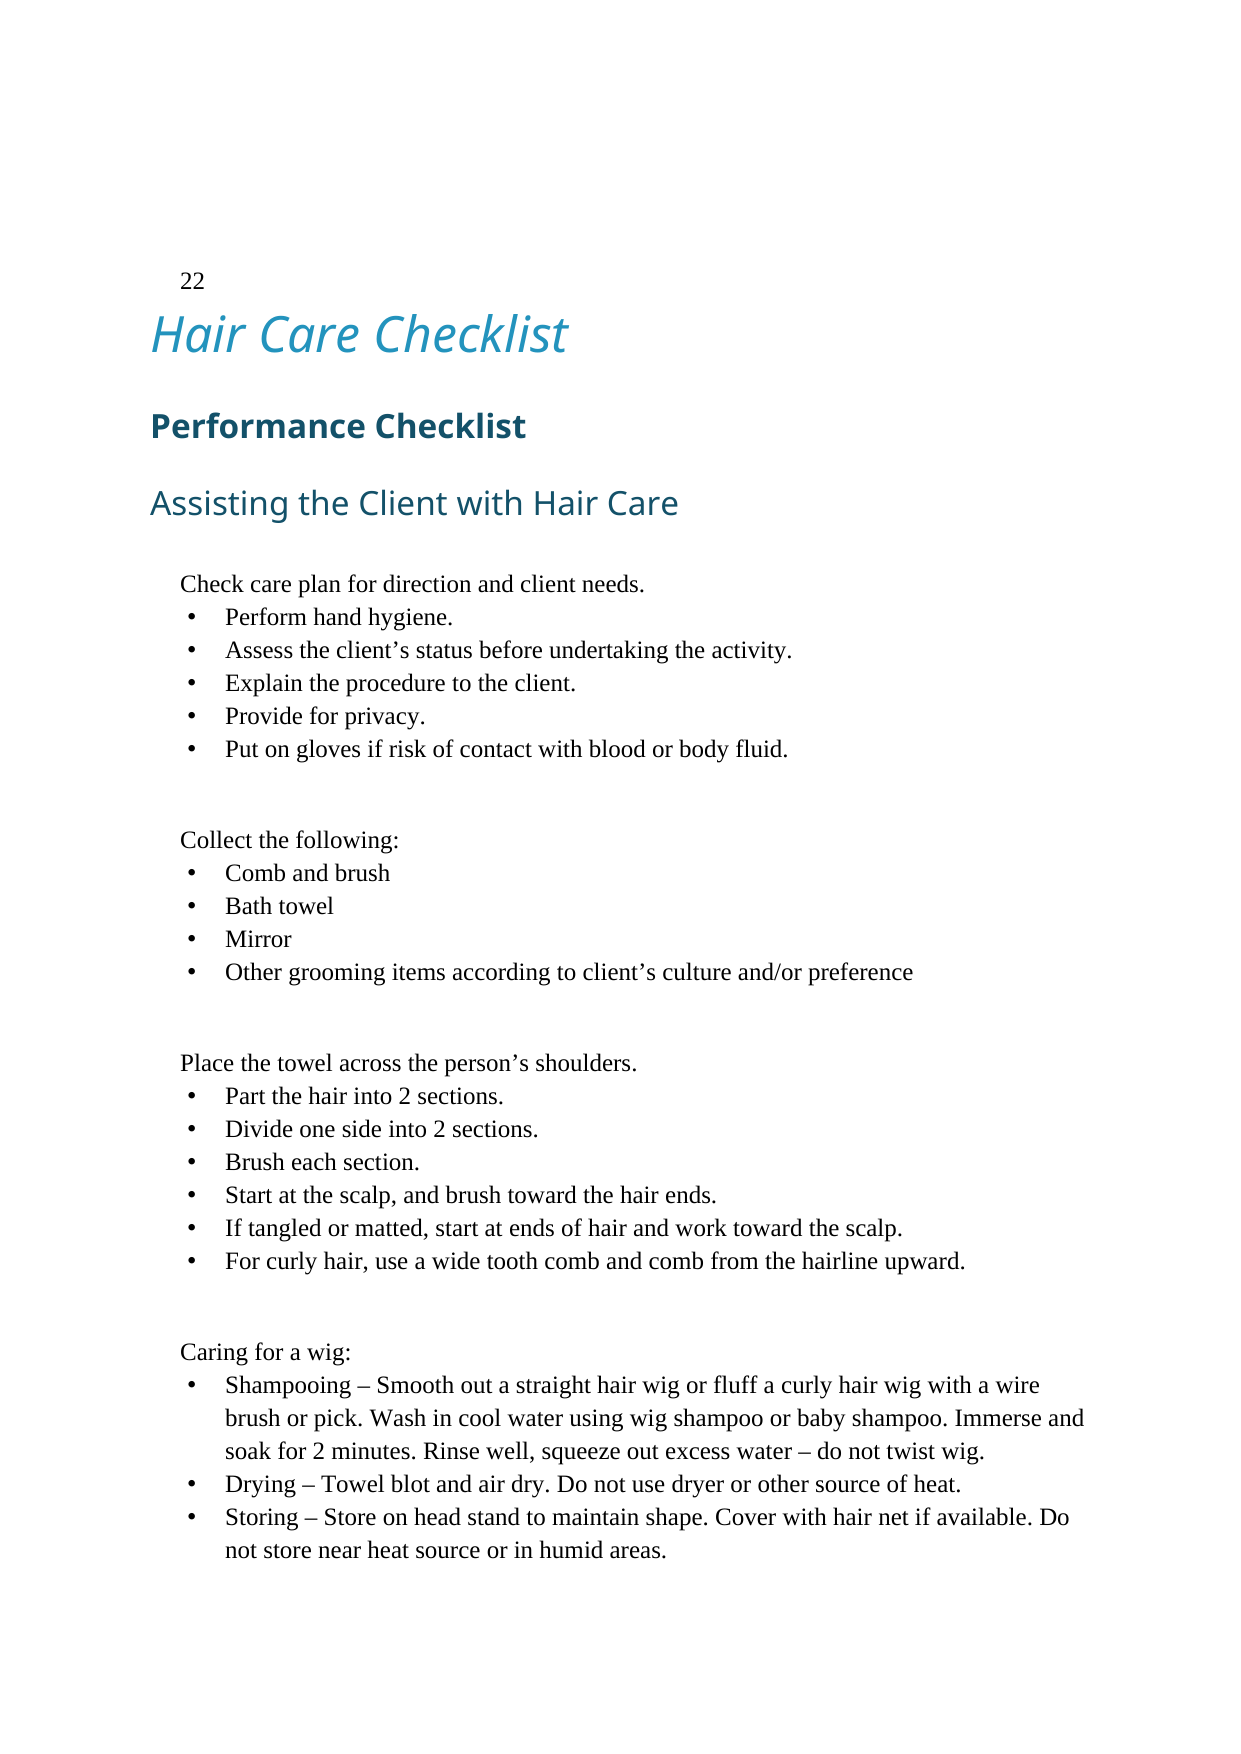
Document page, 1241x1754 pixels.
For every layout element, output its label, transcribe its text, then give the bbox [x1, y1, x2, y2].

list Perform hand hygiene. [187, 602, 1090, 631]
text Place the towel across the person’s shoulders. [150, 1048, 1090, 1077]
text Collect the following: [150, 825, 1090, 854]
subtitle Assisting the Client with Hair Care [150, 480, 1090, 525]
subtitle Hair Care Checklist [150, 299, 1090, 367]
subtitle Performance Checklist [150, 402, 1090, 448]
list If tangled or matted, start at ends of hair and work toward the scalp. [187, 1213, 1090, 1242]
list Part the hair into 2 sections. [187, 1081, 1090, 1110]
list Explain the procedure to the client. [187, 668, 1090, 697]
list Provide for privacy. [187, 701, 1090, 730]
list Brush each section. [187, 1147, 1090, 1176]
table_header Comments: [150, 990, 1090, 1023]
list Other grooming items according to client’s culture and/or preference [187, 957, 1090, 986]
list Put on gloves if risk of contact with blood or body fluid. [187, 734, 1090, 763]
table_header Comments: [150, 1569, 1090, 1602]
text 22 [150, 266, 1090, 295]
table_header Comments: [150, 1280, 1090, 1312]
list Comb and brush [187, 858, 1090, 887]
list Bath towel [187, 891, 1090, 920]
list Storing – Store on head stand to maintain shape. Cover with hair net if available. Do not store near heat source or in humid areas. [187, 1502, 1090, 1564]
list Assess the client’s status before undertaking the activity. [187, 635, 1090, 664]
table_header Comments: [150, 768, 1090, 800]
list Divide one side into 2 sections. [187, 1114, 1090, 1143]
text Caring for a wig: [150, 1337, 1090, 1366]
list Start at the scalp, and brush toward the hair ends. [187, 1180, 1090, 1209]
list Shampooing – Smooth out a straight hair wig or fluff a curly hair wig with a wire brush or pick. Wash in cool water using wig shampoo or baby shampoo. Immerse and soak for 2 minutes. Rinse well, squeeze out excess water – do not twist wig. [187, 1370, 1090, 1465]
text Check care plan for direction and client needs. [150, 569, 1090, 598]
list For curly hair, use a wide tooth comb and comb from the hairline upward. [187, 1246, 1090, 1275]
list Mirror [187, 924, 1090, 953]
list Drying – Towel blot and air dry. Do not use dryer or other source of heat. [187, 1469, 1090, 1498]
